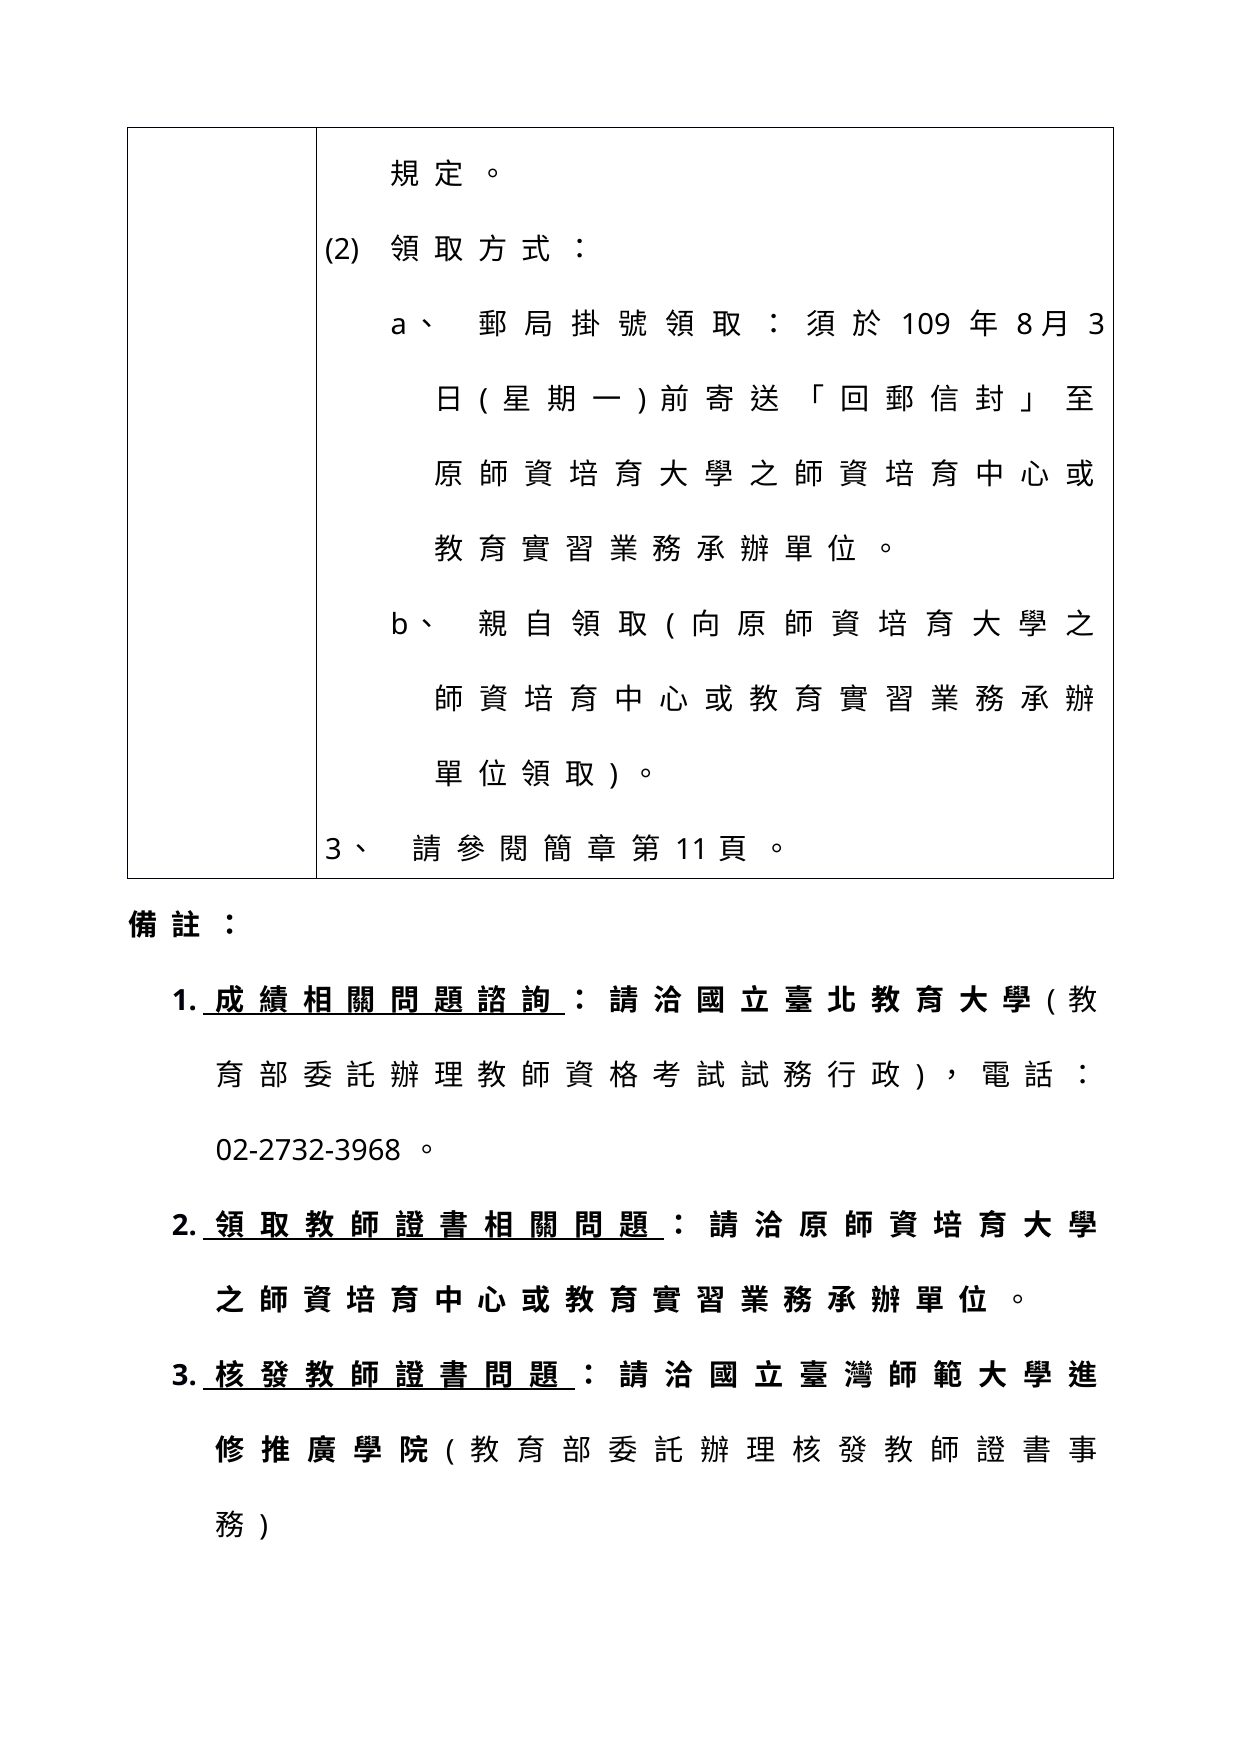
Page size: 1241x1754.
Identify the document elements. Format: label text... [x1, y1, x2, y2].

list 成績相關問題諮詢：請洽國立臺北教育大學(教育部委託辦理教師資格考試試務行政)，電話：02-2732-3968。 [165, 954, 1112, 1179]
table_cell [128, 128, 316, 878]
text 備註： [128, 879, 1112, 954]
list 領取教師證書相關問題：請洽原師資培育大學之師資培育中心或教育實習業務承辦單位。 [165, 1179, 1112, 1329]
table_cell 申請教育實習：通過本考試者，逕向師資培育大學提出申請。 核發教師證書： 條件：已完成教育實習，且通過本考試者，符合師資培育法第11條第1項規定。 領取方式： 郵局掛號領取：須於109年8月3日(星期一)前寄送「回郵信封」至原師資培育大學之師資培育中心或教育實習業務承辦單位。 親自領取(向原師資培育大學之師資培育中心或教育實習業務承辦單位領取)。 請參閱簡章第11頁。 [317, 128, 1113, 878]
list 核發教師證書問題：請洽國立臺灣師範大學進修推廣學院(教育部委託辦理核發教師證書事務) [165, 1329, 1112, 1554]
